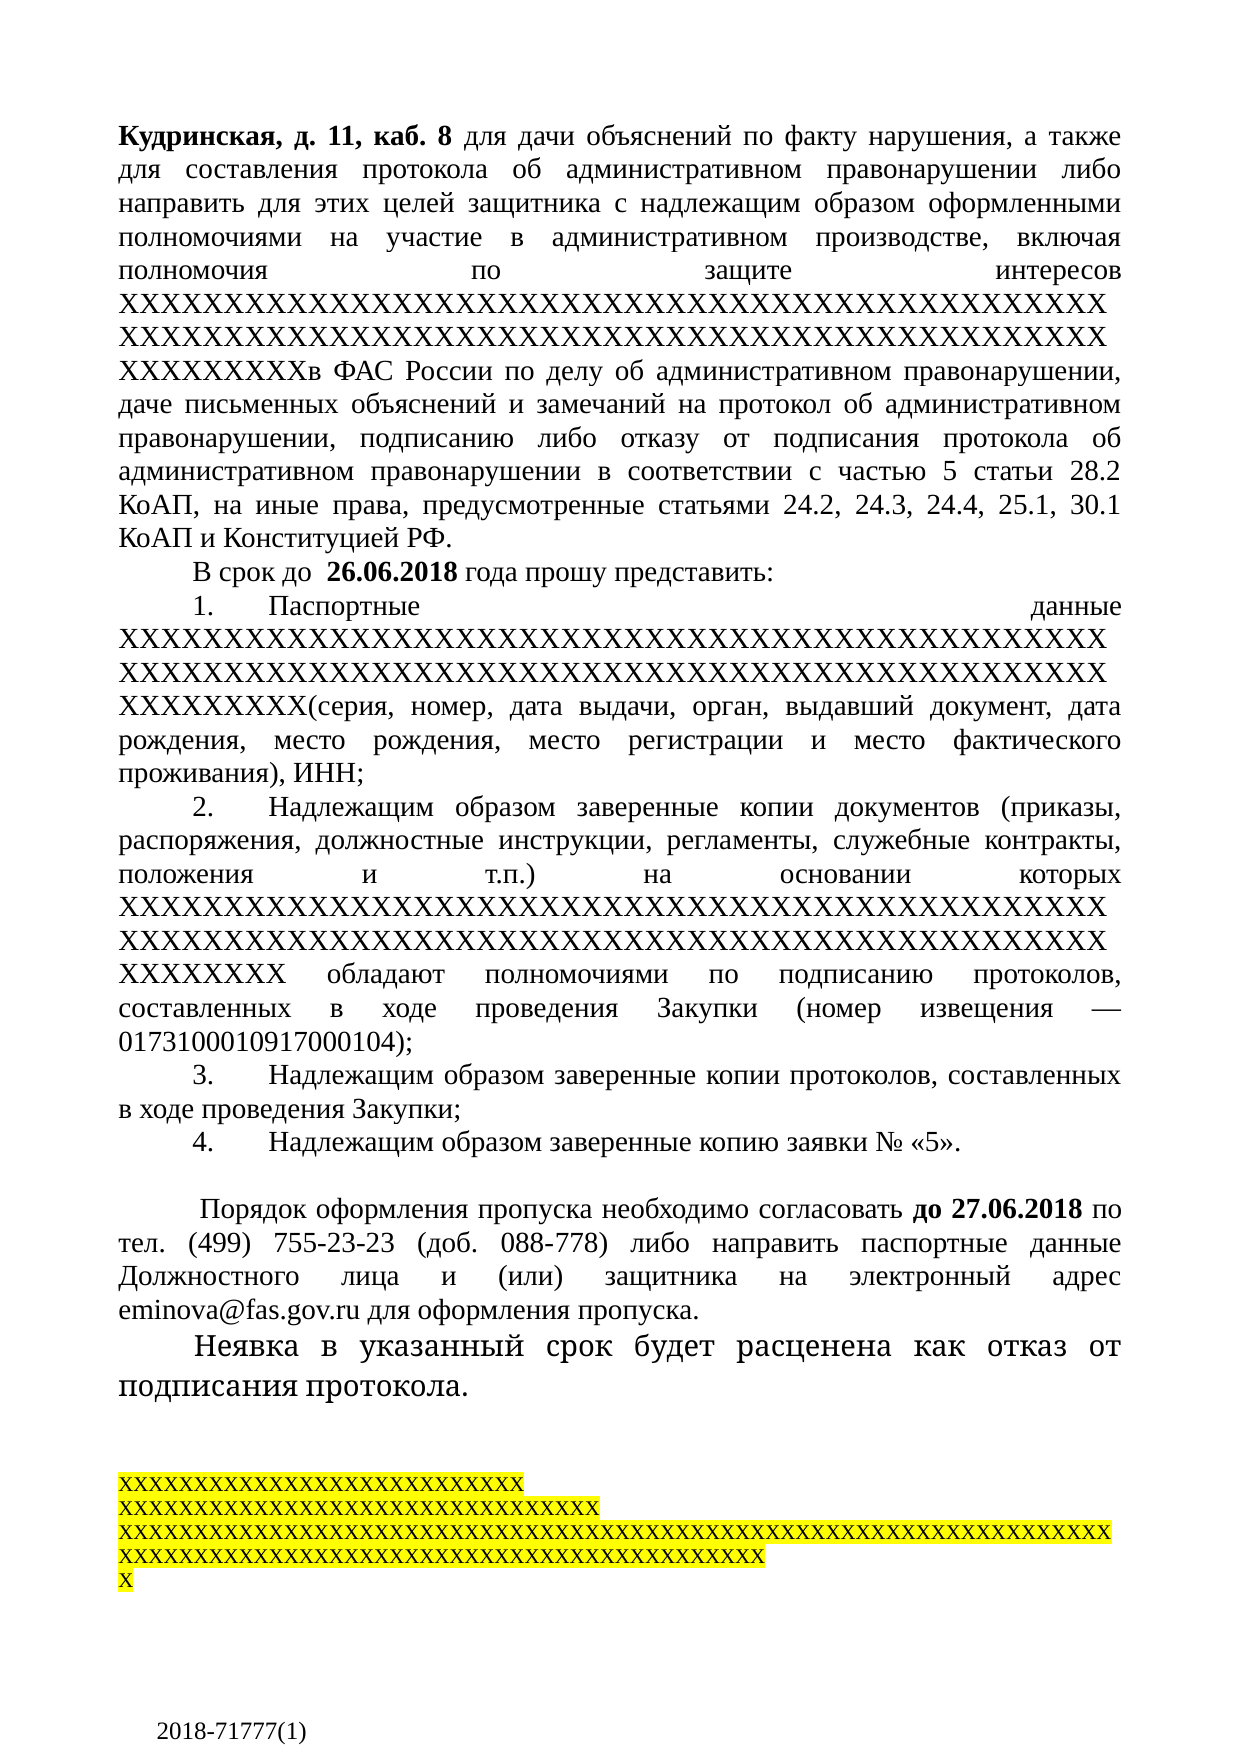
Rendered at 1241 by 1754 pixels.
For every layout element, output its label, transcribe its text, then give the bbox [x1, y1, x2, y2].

text XXXXXXXXXXXXXXXXXXXXXXXXXXXXXXXXXXXXXXXXXXXXXXXXXXXXXXXXXXXXXXXXXXXXXXXXXXXXXXXXXXXXXXXXXXXXXXXXXXXXXXXXXXXXX [118, 1520, 1122, 1568]
text XXXXXXXXXXXXXXXXXXXXXXXXXXX [118, 1472, 1122, 1496]
text Порядок оформления пропуска необходимо согласовать до 27.06.2018 по тел. (499) 755-23-23 (доб. 088-778) либо направить паспортные данные Должностного лица и (или) защитника на электронный адрес eminova@fas.gov.ru для оформления пропуска. [118, 1191, 1122, 1326]
text X [118, 1568, 1122, 1592]
list Паспортные данные XXXXXXXXXXXXXXXXXXXXXXXXXXXXXXXXXXXXXXXXXXXXXXXXXXXXXXXXXXXXXXXXXXXXXXXXXXXXXXXXXXXXXXXXXXXXXXXXXXXXXXX(серия, номер, дата выдачи, орган, выдавший документ, дата рождения, место рождения, место регистрации и место фактического проживания), ИНН; [118, 588, 1122, 789]
list Надлежащим образом заверенные копии документов (приказы, распоряжения, должностные инструкции, регламенты, служебные контракты, положения и т.п.) на основании которых XXXXXXXXXXXXXXXXXXXXXXXXXXXXXXXXXXXXXXXXXXXXXXXXXXXXXXXXXXXXXXXXXXXXXXXXXXXXXXXXXXXXXXXXXXXXXXXXXXXXXX обладают полномочиями по подписанию протоколов, составленных в ходе проведения Закупки (номер извещения — 0173100010917000104); [118, 789, 1122, 1057]
text Неявка в указанный срок будет расценена как отказ от подписания протокола. [118, 1326, 1122, 1405]
list Надлежащим образом заверенные копию заявки № «5». [118, 1124, 1122, 1158]
text XXXXXXXXXXXXXXXXXXXXXXXXXXXXXXXX [118, 1496, 1122, 1520]
list Надлежащим образом заверенные копии протоколов, составленных в ходе проведения Закупки; [118, 1057, 1122, 1124]
text В срок до 26.06.2018 года прошу представить: [118, 554, 1122, 588]
text Кудринская, д. 11, каб. 8 для дачи объяснений по факту нарушения, а также для составления протокола об административном правонарушении либо направить для этих целей защитника с надлежащим образом оформленными полномочиями на участие в административном производстве, включая полномочия по защите интересов XXXXXXXXXXXXXXXXXXXXXXXXXXXXXXXXXXXXXXXXXXXXXXXXXXXXXXXXXXXXXXXXXXXXXXXXXXXXXXXXXXXXXXXXXXXXXXXXXXXXXXXв ФАС России по делу об административном правонарушении, даче письменных объяснений и замечаний на протокол об административном правонарушении, подписанию либо отказу от подписания протокола об административном правонарушении в соответствии с частью 5 статьи 28.2 КоАП, на иные права, предусмотренные статьями 24.2, 24.3, 24.4, 25.1, 30.1 КоАП и Конституцией РФ. [118, 118, 1122, 554]
